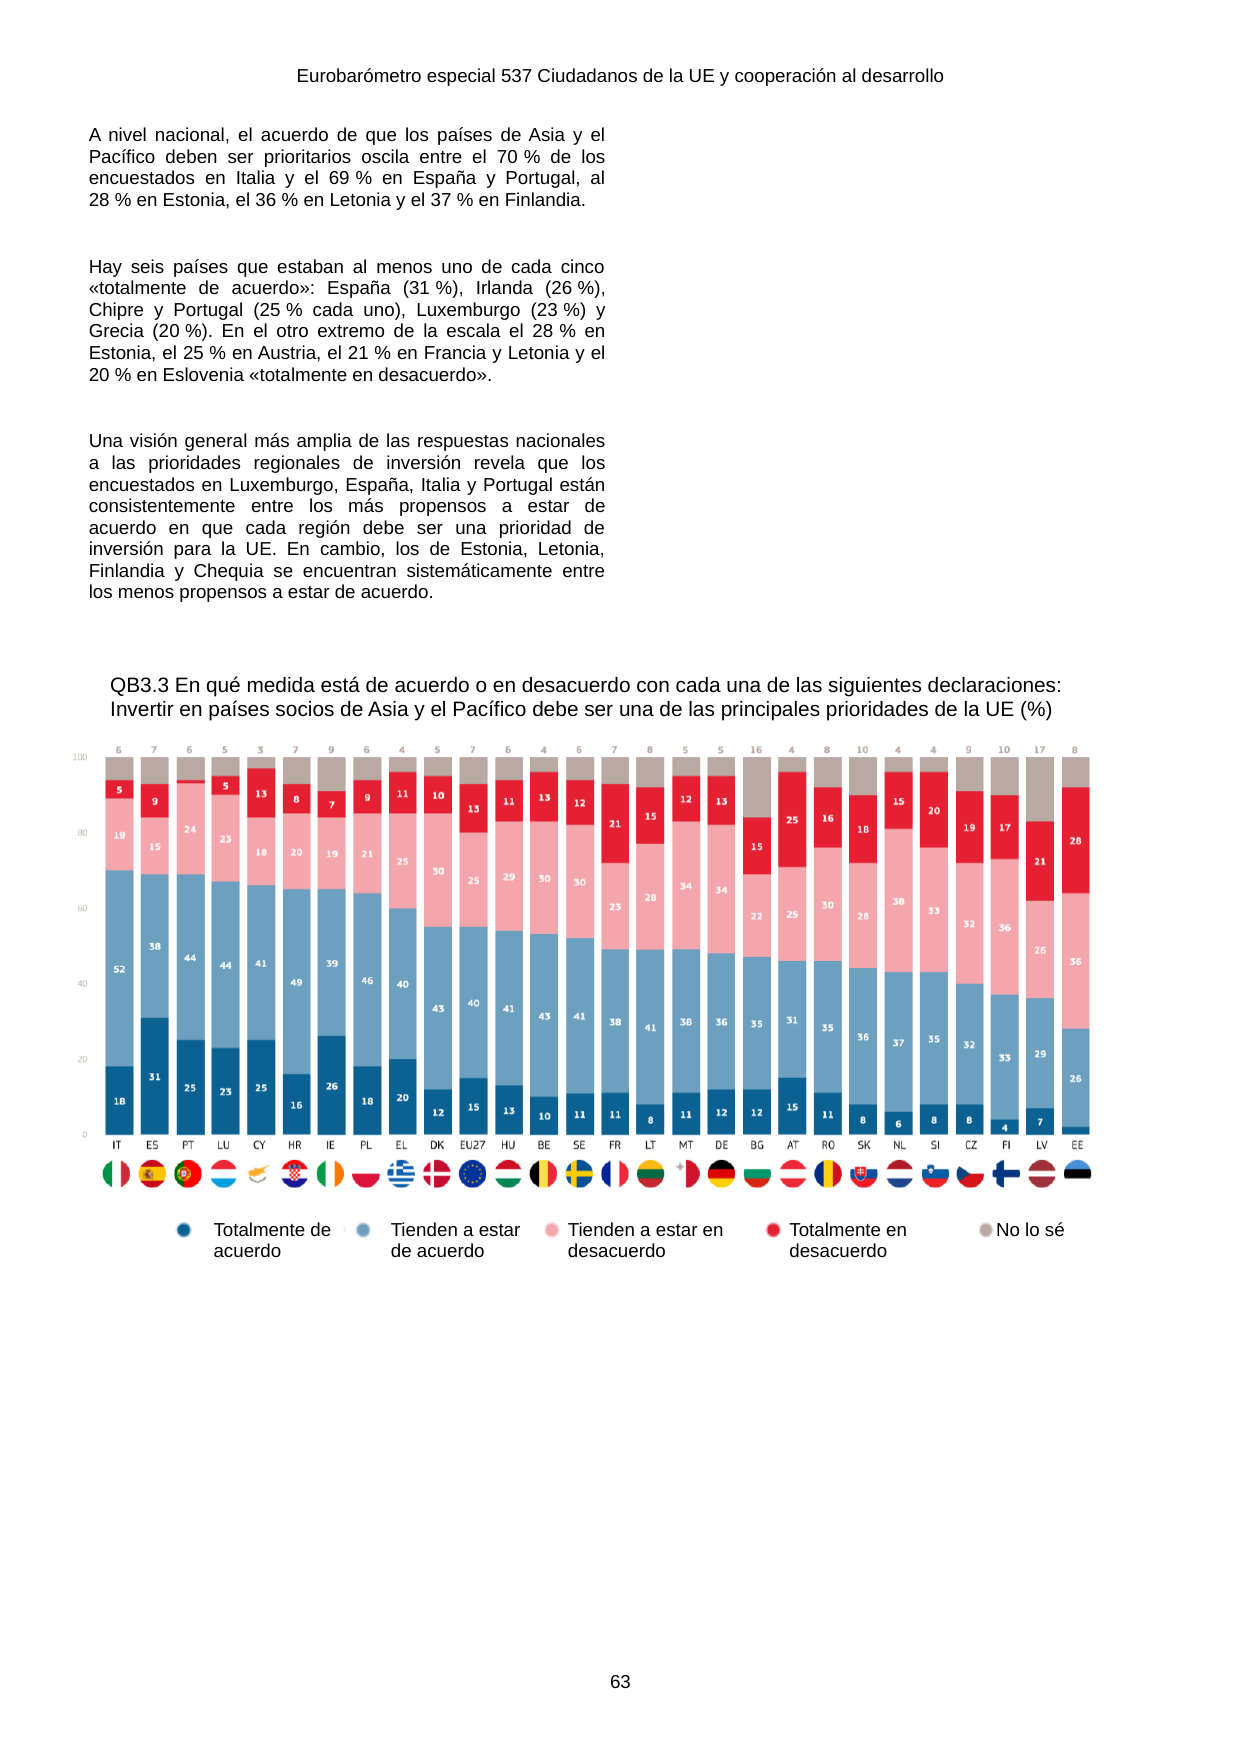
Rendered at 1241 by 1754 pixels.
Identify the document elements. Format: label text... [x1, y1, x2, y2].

picture [65, 740, 1100, 1194]
text Hay seis países que estaban al menos uno de cada cinco «totalmente de acuerdo»: España (31 %), Irlanda (26 %), Chipre y Portugal (25 % cada uno), Luxemburgo (23 %) y Grecia (20 %). En el otro extremo de la escala el 28 % en Estonia, el 25 % en Austria, el 21 % en Francia y Letonia y el 20 % en Eslovenia «totalmente en desacuerdo». [88, 256, 605, 385]
picture [154, 1199, 997, 1258]
text Una visión general más amplia de las respuestas nacionales a las prioridades regionales de inversión revela que los encuestados en Luxemburgo, España, Italia y Portugal están consistentemente entre los más propensos a estar de acuerdo en que cada región debe ser una prioridad de inversión para la UE. En cambio, los de Estonia, Letonia, Finlandia y Chequia se encuentran sistemáticamente entre los menos propensos a estar de acuerdo. [88, 430, 605, 603]
text A nivel nacional, el acuerdo de que los países de Asia y el Pacífico deben ser prioritarios oscila entre el 70 % de los encuestados en Italia y el 69 % en España y Portugal, al 28 % en Estonia, el 36 % en Letonia y el 37 % en Finlandia. [88, 124, 605, 210]
